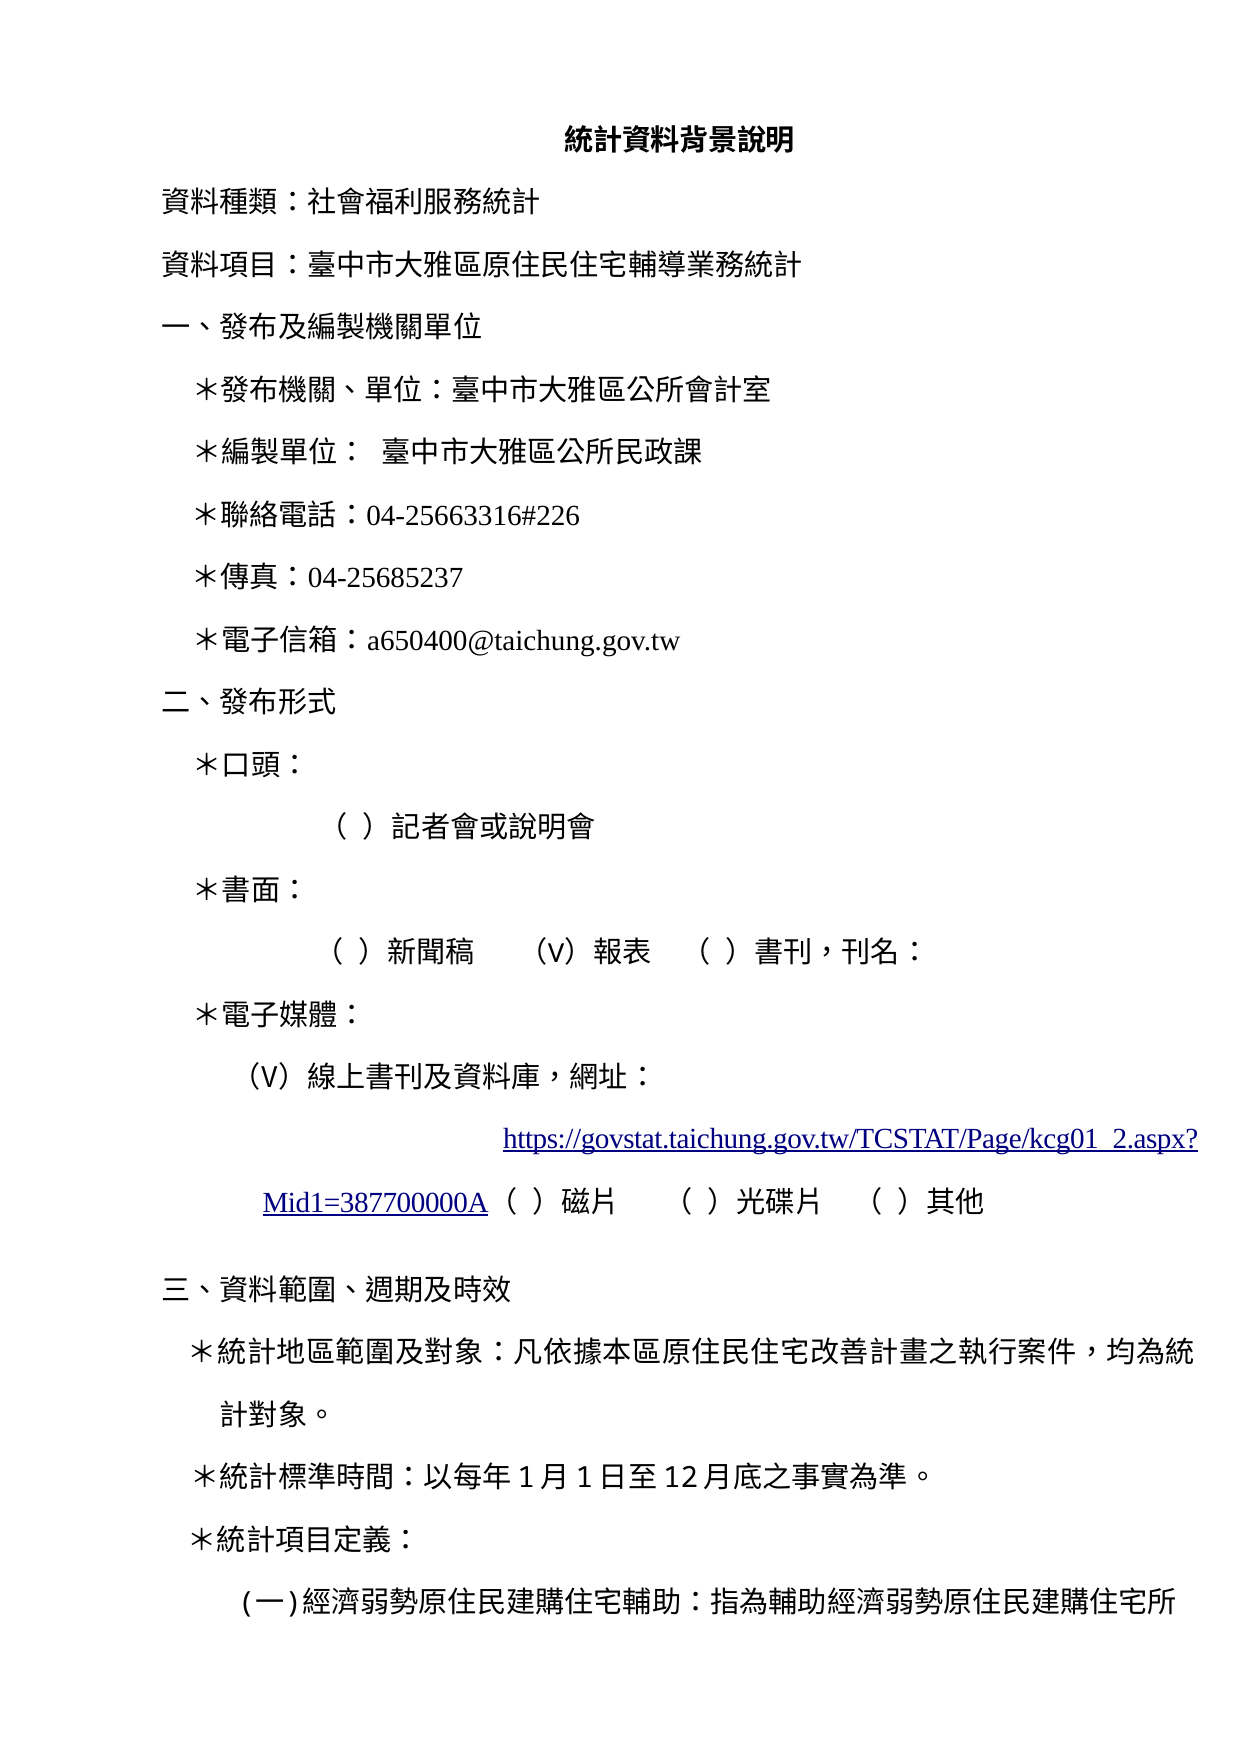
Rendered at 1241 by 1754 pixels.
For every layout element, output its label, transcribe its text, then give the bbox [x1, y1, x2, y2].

table_header 統計資料背景說明 資料種類：社會福利服務統計 資料項目：臺中市大雅區原住民住宅輔導業務統計 一、發布及編製機關單位 ＊發布機關、單位：臺中市大雅區公所會計室 ＊編製單位： 臺中市大雅區公所民政課 ＊聯絡電話：04-25663316#226 ＊傳真：04-25685237 ＊電子信箱：a650400@taichung.gov.tw 二、發布形式 口頭： （ ）記者會或說明會 書面： （ ）新聞稿 （V）報表 （ ）書刊，刊名： ＊電子媒體： （V）線上書刊及資料庫，網址： https://govstat.taichung.gov.tw/TCSTAT/Page/kcg01_2.aspx?Mid1=387700000A（ ）磁片 （ ）光碟片 （ ）其他 三、資料範圍、週期及時效 ＊統計地區範圍及對象：凡依據本區原住民住宅改善計畫之執行案件，均為統計對象。 ＊統計標準時間：以每年1月1日至12月底之事實為準。 ＊統計項目定義： (一)經濟弱勢原住民建購住宅輔助：指為輔助經濟弱勢原住民建購住宅所 [150, 96, 1209, 1621]
